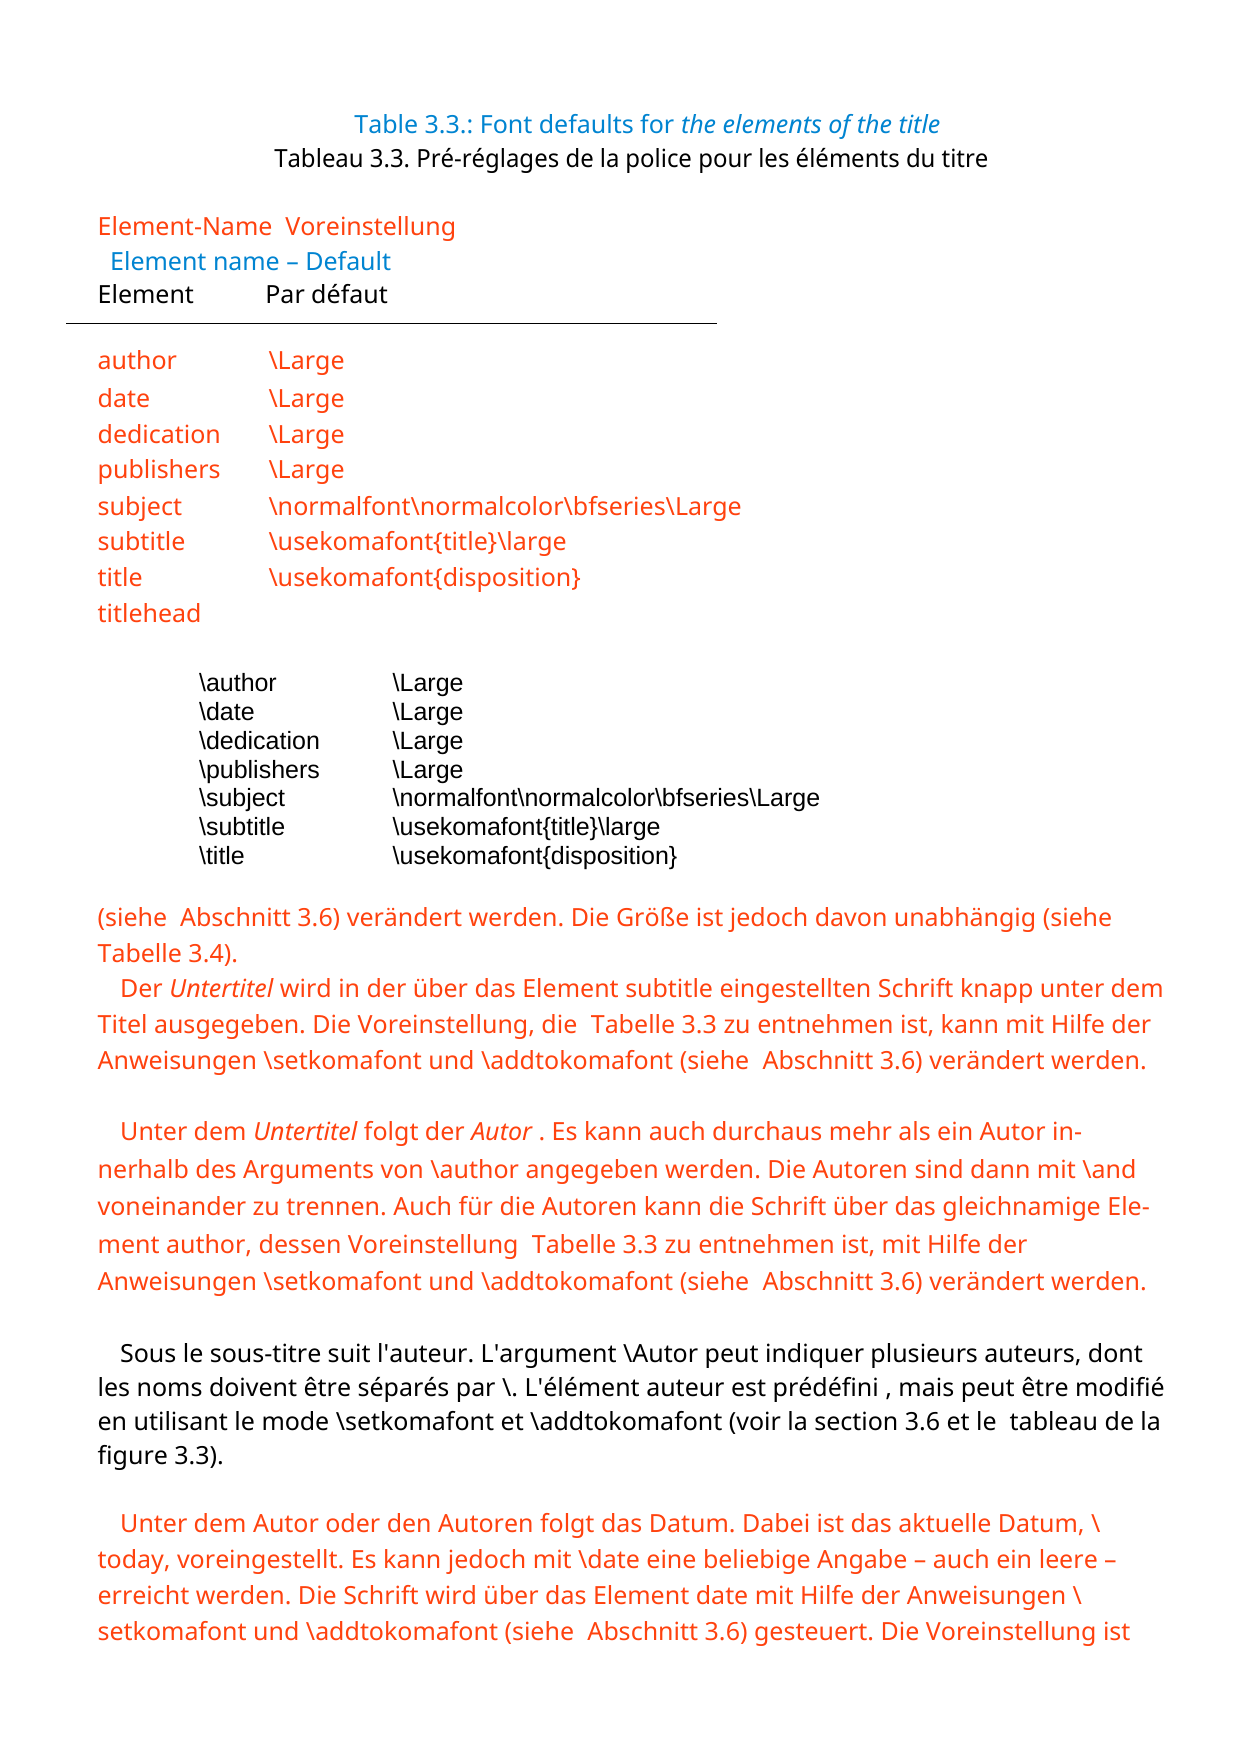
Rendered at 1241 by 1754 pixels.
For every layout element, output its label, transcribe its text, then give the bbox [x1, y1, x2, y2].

text \title \usekomafont{disposition} [199, 841, 1172, 869]
text subject \normalfont\normalcolor\bfseries\Large [97, 488, 1172, 522]
text Tableau 3.3. Pré-réglages de la police pour les éléments du titre [97, 140, 1172, 174]
text Sous le sous-titre suit l'auteur. L'argument \Autor peut indiquer plusieurs auteurs, dont les noms doivent être séparés par \. L'élément auteur est prédéfini , mais peut être modifié en utilisant le mode \setkomafont et \addtokomafont (voir la section 3.6 et le tableau de la figure 3.3). [97, 1335, 1170, 1472]
text \date \Large [199, 697, 1172, 726]
text date \Large [97, 380, 1172, 414]
text subtitle \usekomafont{title}\large [97, 524, 1172, 558]
text Element-Name Voreinstellung [97, 209, 1172, 243]
text \author \Large [199, 668, 1172, 697]
text title \usekomafont{disposition} [97, 560, 1172, 594]
text titlehead [97, 596, 1172, 630]
text Der Untertitel wird in der über das Element subtitle eingestellten Schrift knapp unter dem Titel ausgegeben. Die Voreinstellung, die Tabelle 3.3 zu entnehmen ist, kann mit Hilfe der Anweisungen \setkomafont und \addtokomafont (siehe Abschnitt 3.6) verändert werden. [97, 971, 1170, 1077]
text publishers \Large [97, 452, 1172, 486]
text dedication \Large [97, 416, 1172, 450]
text \publishers \Large [199, 754, 1172, 783]
text \dedication \Large [199, 726, 1172, 754]
text Unter dem Autor oder den Autoren folgt das Datum. Dabei ist das aktuelle Datum, \today, voreingestellt. Es kann jedoch mit \date eine beliebige Angabe – auch ein leere – erreicht werden. Die Schrift wird über das Element date mit Hilfe der Anweisungen \setkomafont und \addtokomafont (siehe Abschnitt 3.6) gesteuert. Die Voreinstellung ist [97, 1506, 1170, 1647]
text (siehe Abschnitt 3.6) verändert werden. Die Größe ist jedoch davon unabhängig (siehe Tabelle 3.4). [97, 900, 1172, 969]
text Table 3.3.: Font defaults for the elements of the title [122, 106, 1172, 140]
text Element name – Default [110, 243, 1172, 277]
text \subtitle \usekomafont{title}\large [199, 812, 1172, 841]
text \subject \normalfont\normalcolor\bfseries\Large [199, 783, 1172, 812]
text author \Large [97, 342, 1172, 377]
text Element Par défaut [97, 277, 1172, 311]
text Unter dem Untertitel folgt der Autor . Es kann auch durchaus mehr als ein Autor in-nerhalb des Arguments von \author angegeben werden. Die Autoren sind dann mit \and voneinander zu trennen. Auch für die Autoren kann die Schrift über das gleichnamige Ele-ment author, dessen Voreinstellung Tabelle 3.3 zu entnehmen ist, mit Hilfe der Anweisungen \setkomafont und \addtokomafont (siehe Abschnitt 3.6) verändert werden. [97, 1114, 1170, 1298]
